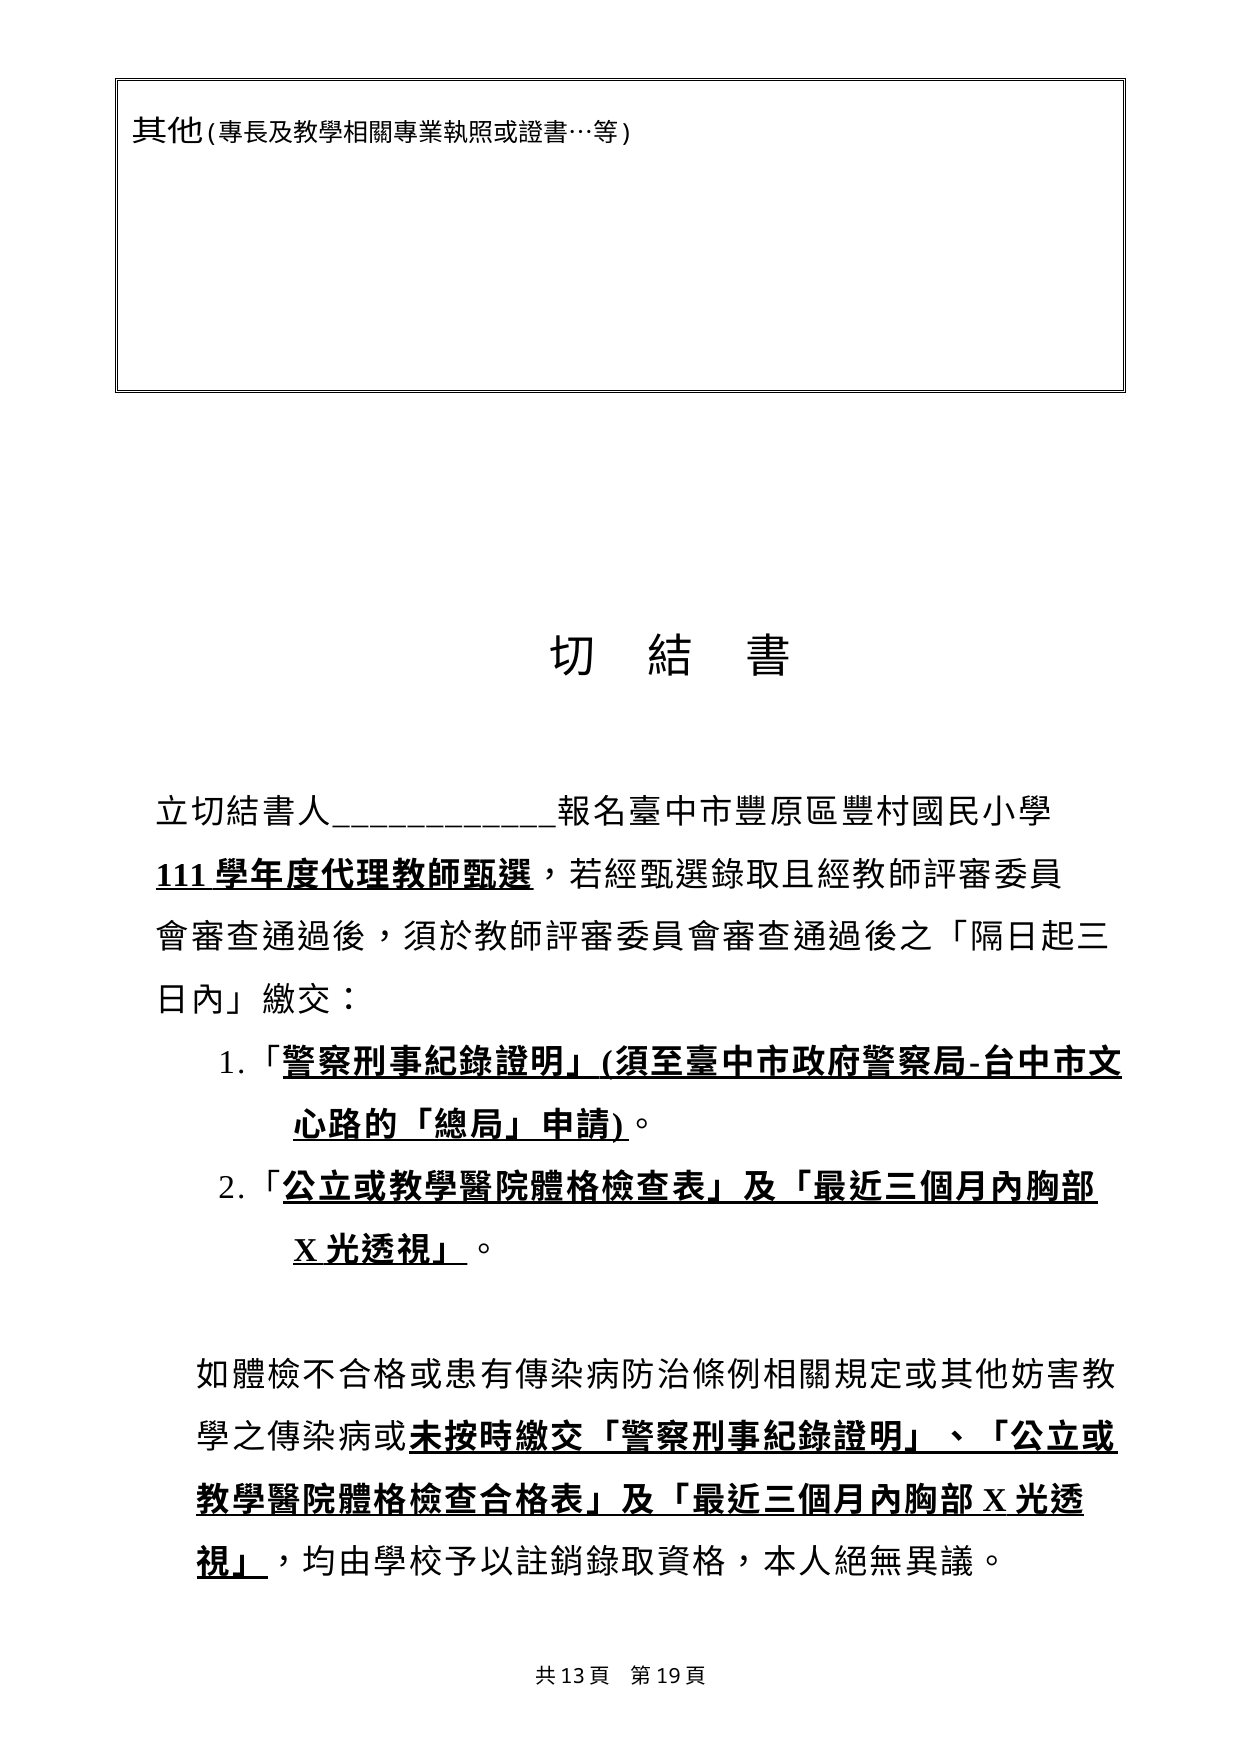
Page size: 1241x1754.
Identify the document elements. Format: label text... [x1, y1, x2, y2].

text 如體檢不合格或患有傳染病防治條例相關規定或其他妨害教學之傳染病或未按時繳交「警察刑事紀錄證明」、「公立或教學醫院體格檢查合格表」及「最近三個月內胸部X光透視」，均由學校予以註銷錄取資格，本人絕無異議。 [196, 1330, 1122, 1580]
text 2.「公立或教學醫院體格檢查表」及「最近三個月內胸部X光透視」。 [218, 1143, 1122, 1268]
text 切 結 書 [218, 580, 1122, 705]
text 會審查通過後，須於教師評審委員會審查通過後之「隔日起三日內」繳交： [156, 893, 1122, 1018]
text 1.「警察刑事紀錄證明」(須至臺中市政府警察局-台中市文心路的「總局」申請)。 [218, 1018, 1122, 1143]
text 111學年度代理教師甄選，若經甄選錄取且經教師評審委員 [118, 830, 1122, 893]
table_cell 其他(專長及教學相關專業執照或證書…等) [118, 81, 1123, 389]
text 立切結書人____________報名臺中市豐原區豐村國民小學 [118, 768, 1122, 830]
